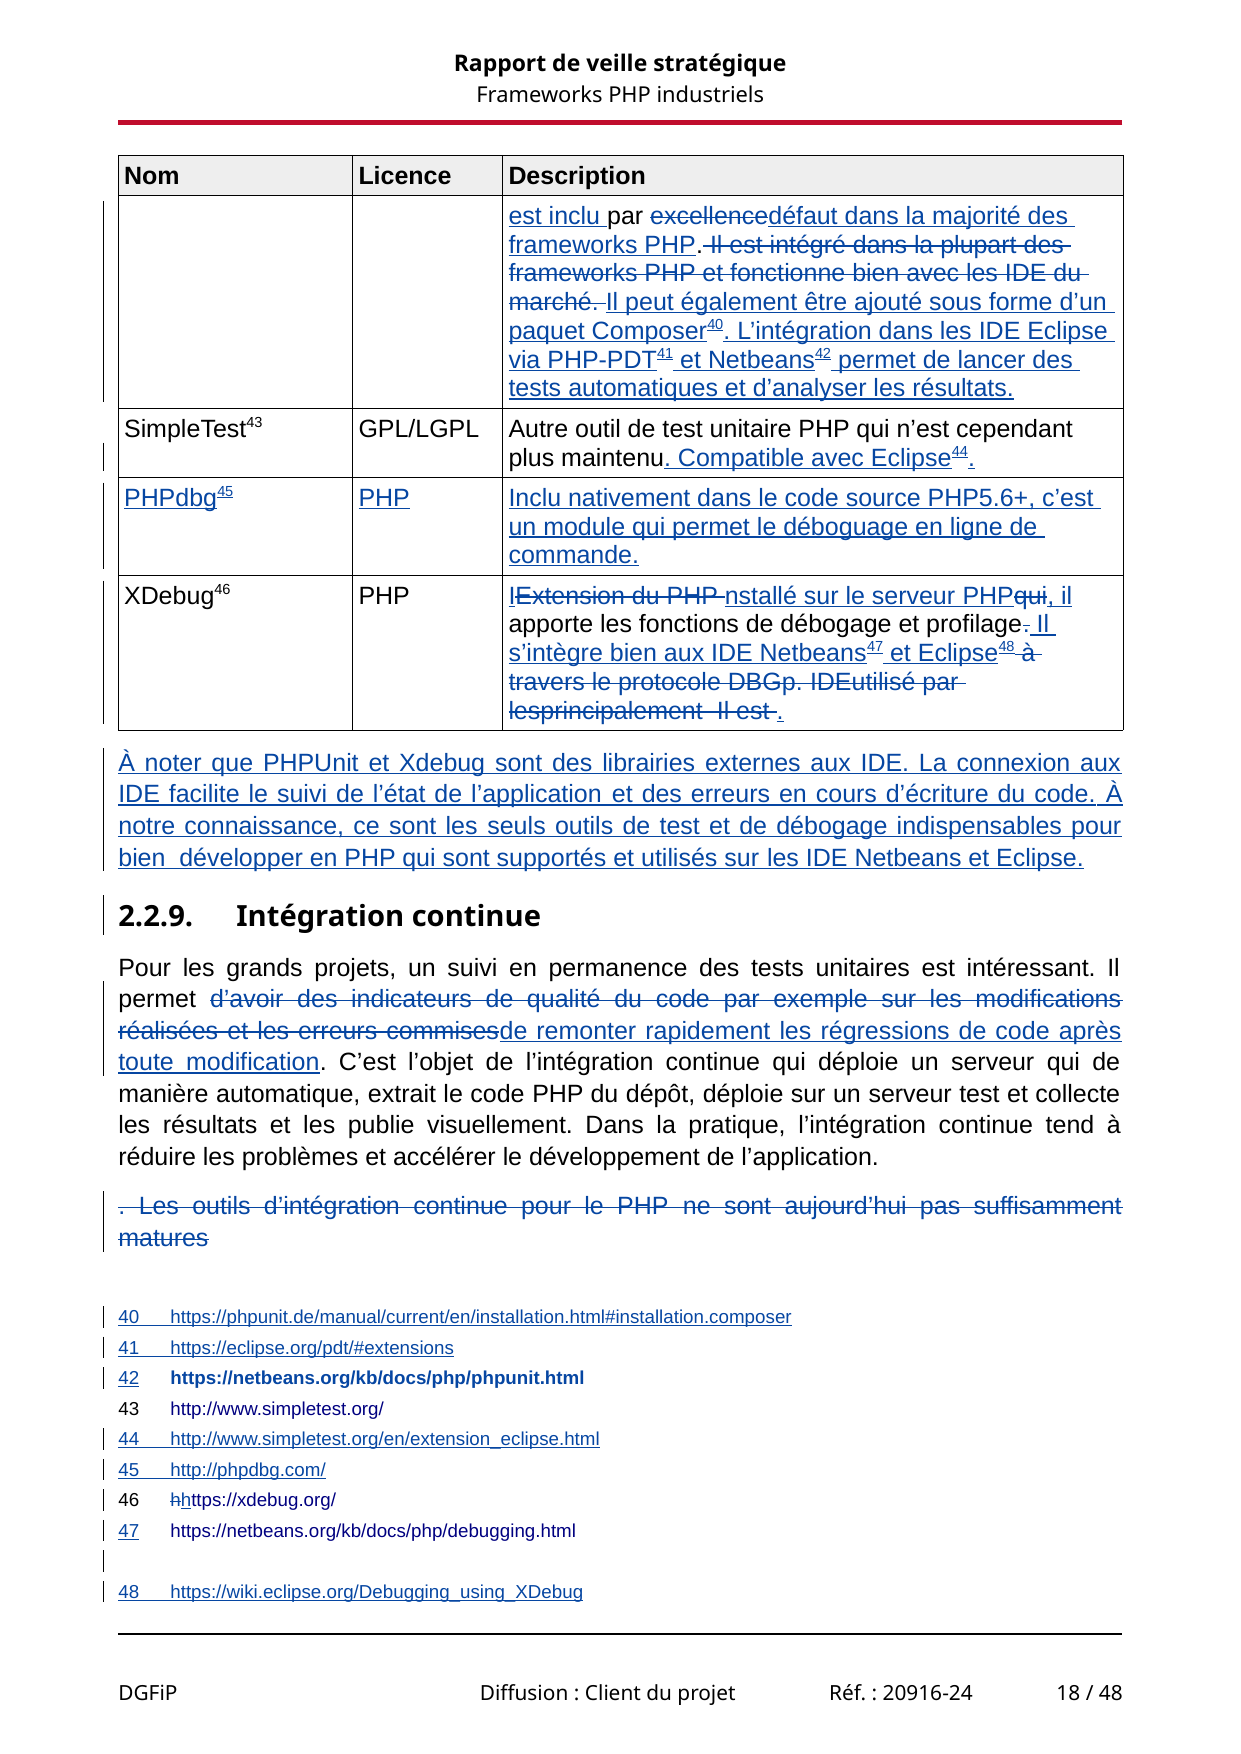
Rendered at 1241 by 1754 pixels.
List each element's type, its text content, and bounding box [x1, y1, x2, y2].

table_cell PHP [353, 478, 502, 575]
text Pour les grands projets, un suivi en permanence des tests unitaires est intéressant. Il permet de remonter rapidement les régressions de code après toute modification. C’est l’objet de l’intégration continue qui déploie un serveur qui de manière automatique, extrait le code PHP du dépôt, déploie sur un serveur test et collecte les résultats et les publie visuellement. Dans la pratique, l’intégration continue tend à réduire les problèmes et accélérer le développement de l’application. [118, 953, 1122, 1171]
text IDE facilite le suivi de l’état de l’application et des erreurs en cours d’écriture du code. À [118, 774, 1122, 804]
table_cell PHPdbg [119, 478, 352, 575]
table_header Nom [119, 156, 352, 195]
text À noter que PHPUnit et Xdebug sont des librairies externes aux IDE. La connexion aux [118, 748, 1122, 773]
table_cell PHP [353, 576, 502, 730]
table_cell [119, 196, 352, 408]
text notre connaissance, ce sont les seuls outils de test et de débogage indispensables pour [118, 805, 1122, 836]
table_header Licence [353, 156, 502, 195]
table_cell [353, 196, 502, 408]
table_cell Inclu nativement dans le code source PHP5.6+, c’est un module qui permet le déboguage en ligne de commande. [503, 478, 1123, 575]
table_cell SimpleTest [119, 409, 352, 477]
table_cell GPL/LGPL [353, 409, 502, 477]
subtitle Intégration continue [118, 895, 1122, 935]
table_cell Librairie PHP pour écrire des tests unitaires, il est inclu par défaut dans la majorité des frameworks PHP.Il peut également être ajouté sous forme d’un paquet Composer. L’intégration dans les IDE Eclipse via PHP-PDT et Netbeans permet de lancer des tests automatiques et d’analyser les résultats. [503, 196, 1123, 408]
text bien développer en PHP qui sont supportés et utilisés sur les IDE Netbeans et Eclipse. [118, 837, 1122, 871]
table_cell Autre outil de test unitaire PHP qui n’est cependant plus maintenu. Compatible avec Eclipse. [503, 409, 1123, 477]
table_header Description [503, 156, 1123, 195]
table_cell Installé sur le serveur PHP, il apporte les fonctions de débogage et profilage Il s’intègre bien aux IDE Netbeans et Eclipse. [503, 576, 1123, 730]
table_cell XDebug [119, 576, 352, 730]
